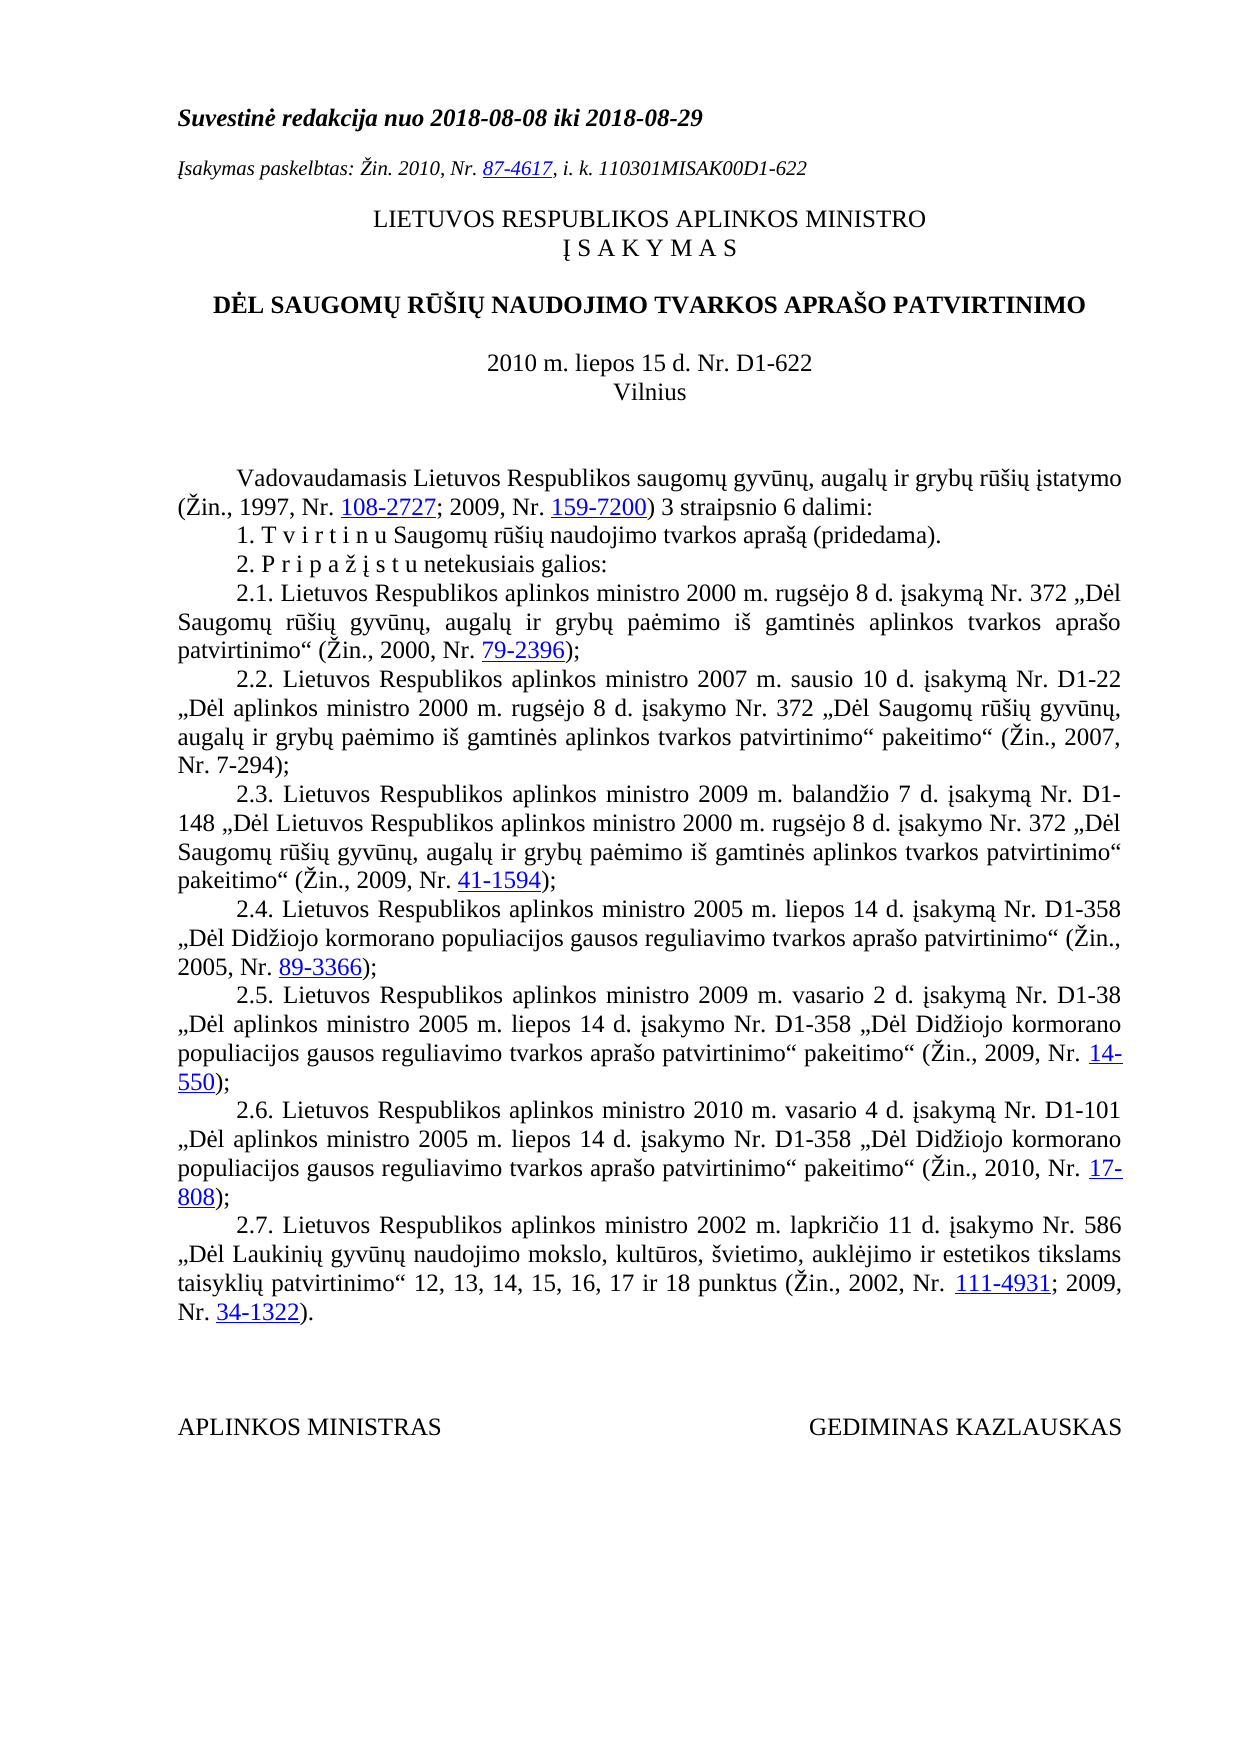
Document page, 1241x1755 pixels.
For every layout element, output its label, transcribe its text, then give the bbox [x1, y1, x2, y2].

text 1. T v i r t i n u Saugomų rūšių naudojimo tvarkos aprašą (pridedama). [177, 521, 1122, 549]
text 2.3. Lietuvos Respublikos aplinkos ministro 2009 m. balandžio 7 d. įsakymą Nr. D1-148 „Dėl Lietuvos Respublikos aplinkos ministro 2000 m. rugsėjo 8 d. įsakymo Nr. 372 „Dėl Saugomų rūšių gyvūnų, augalų ir grybų paėmimo iš gamtinės aplinkos tvarkos patvirtinimo“ pakeitimo“ (Žin., 2009, Nr. 41-1594); [177, 779, 1122, 894]
text Vilnius [177, 377, 1122, 406]
text Suvestinė redakcija nuo 2018-08-08 iki 2018-08-29 [177, 103, 1122, 132]
text 2. P r i p a ž į s t u netekusiais galios: [177, 549, 1122, 578]
text Vadovaudamasis Lietuvos Respublikos saugomų gyvūnų, augalų ir grybų rūšių įstatymo (Žin., 1997, Nr. 108-2727; 2009, Nr. 159-7200) 3 straipsnio 6 dalimi: [177, 463, 1122, 521]
text 2.4. Lietuvos Respublikos aplinkos ministro 2005 m. liepos 14 d. įsakymą Nr. D1-358 „Dėl Didžiojo kormorano populiacijos gausos reguliavimo tvarkos aprašo patvirtinimo“ (Žin., 2005, Nr. 89-3366); [177, 894, 1122, 981]
text Į S A K Y M A S [177, 233, 1122, 262]
text Aplinkos ministras Gediminas Kazlauskas [177, 1412, 1122, 1441]
text LIETUVOS RESPUBLIKOS APLINKOS MINISTRO [177, 204, 1122, 233]
text 2.1. Lietuvos Respublikos aplinkos ministro 2000 m. rugsėjo 8 d. įsakymą Nr. 372 „Dėl Saugomų rūšių gyvūnų, augalų ir grybų paėmimo iš gamtinės aplinkos tvarkos aprašo patvirtinimo“ (Žin., 2000, Nr. 79-2396); [177, 578, 1122, 664]
text 2.7. Lietuvos Respublikos aplinkos ministro 2002 m. lapkričio 11 d. įsakymo Nr. 586 „Dėl Laukinių gyvūnų naudojimo mokslo, kultūros, švietimo, auklėjimo ir estetikos tikslams taisyklių patvirtinimo“ 12, 13, 14, 15, 16, 17 ir 18 punktus (Žin., 2002, Nr. 111-4931; 2009, Nr. 34-1322). [177, 1211, 1122, 1326]
text 2.5. Lietuvos Respublikos aplinkos ministro 2009 m. vasario 2 d. įsakymą Nr. D1-38 „Dėl aplinkos ministro 2005 m. liepos 14 d. įsakymo Nr. D1-358 „Dėl Didžiojo kormorano populiacijos gausos reguliavimo tvarkos aprašo patvirtinimo“ pakeitimo“ (Žin., 2009, Nr. 14-550); [177, 981, 1122, 1096]
text 2.2. Lietuvos Respublikos aplinkos ministro 2007 m. sausio 10 d. įsakymą Nr. D1-22 „Dėl aplinkos ministro 2000 m. rugsėjo 8 d. įsakymo Nr. 372 „Dėl Saugomų rūšių gyvūnų, augalų ir grybų paėmimo iš gamtinės aplinkos tvarkos patvirtinimo“ pakeitimo“ (Žin., 2007, Nr. 7-294); [177, 664, 1122, 779]
text 2010 m. liepos 15 d. Nr. D1-622 [177, 348, 1122, 377]
text Įsakymas paskelbtas: Žin. 2010, Nr. 87-4617, i. k. 110301MISAK00D1-622 [177, 156, 1122, 180]
text DĖL SAUGOMŲ RŪŠIŲ NAUDOJIMO TVARKOS APRAŠO PATVIRTINIMO [177, 291, 1122, 319]
text 2.6. Lietuvos Respublikos aplinkos ministro 2010 m. vasario 4 d. įsakymą Nr. D1-101 „Dėl aplinkos ministro 2005 m. liepos 14 d. įsakymo Nr. D1-358 „Dėl Didžiojo kormorano populiacijos gausos reguliavimo tvarkos aprašo patvirtinimo“ pakeitimo“ (Žin., 2010, Nr. 17-808); [177, 1096, 1122, 1211]
